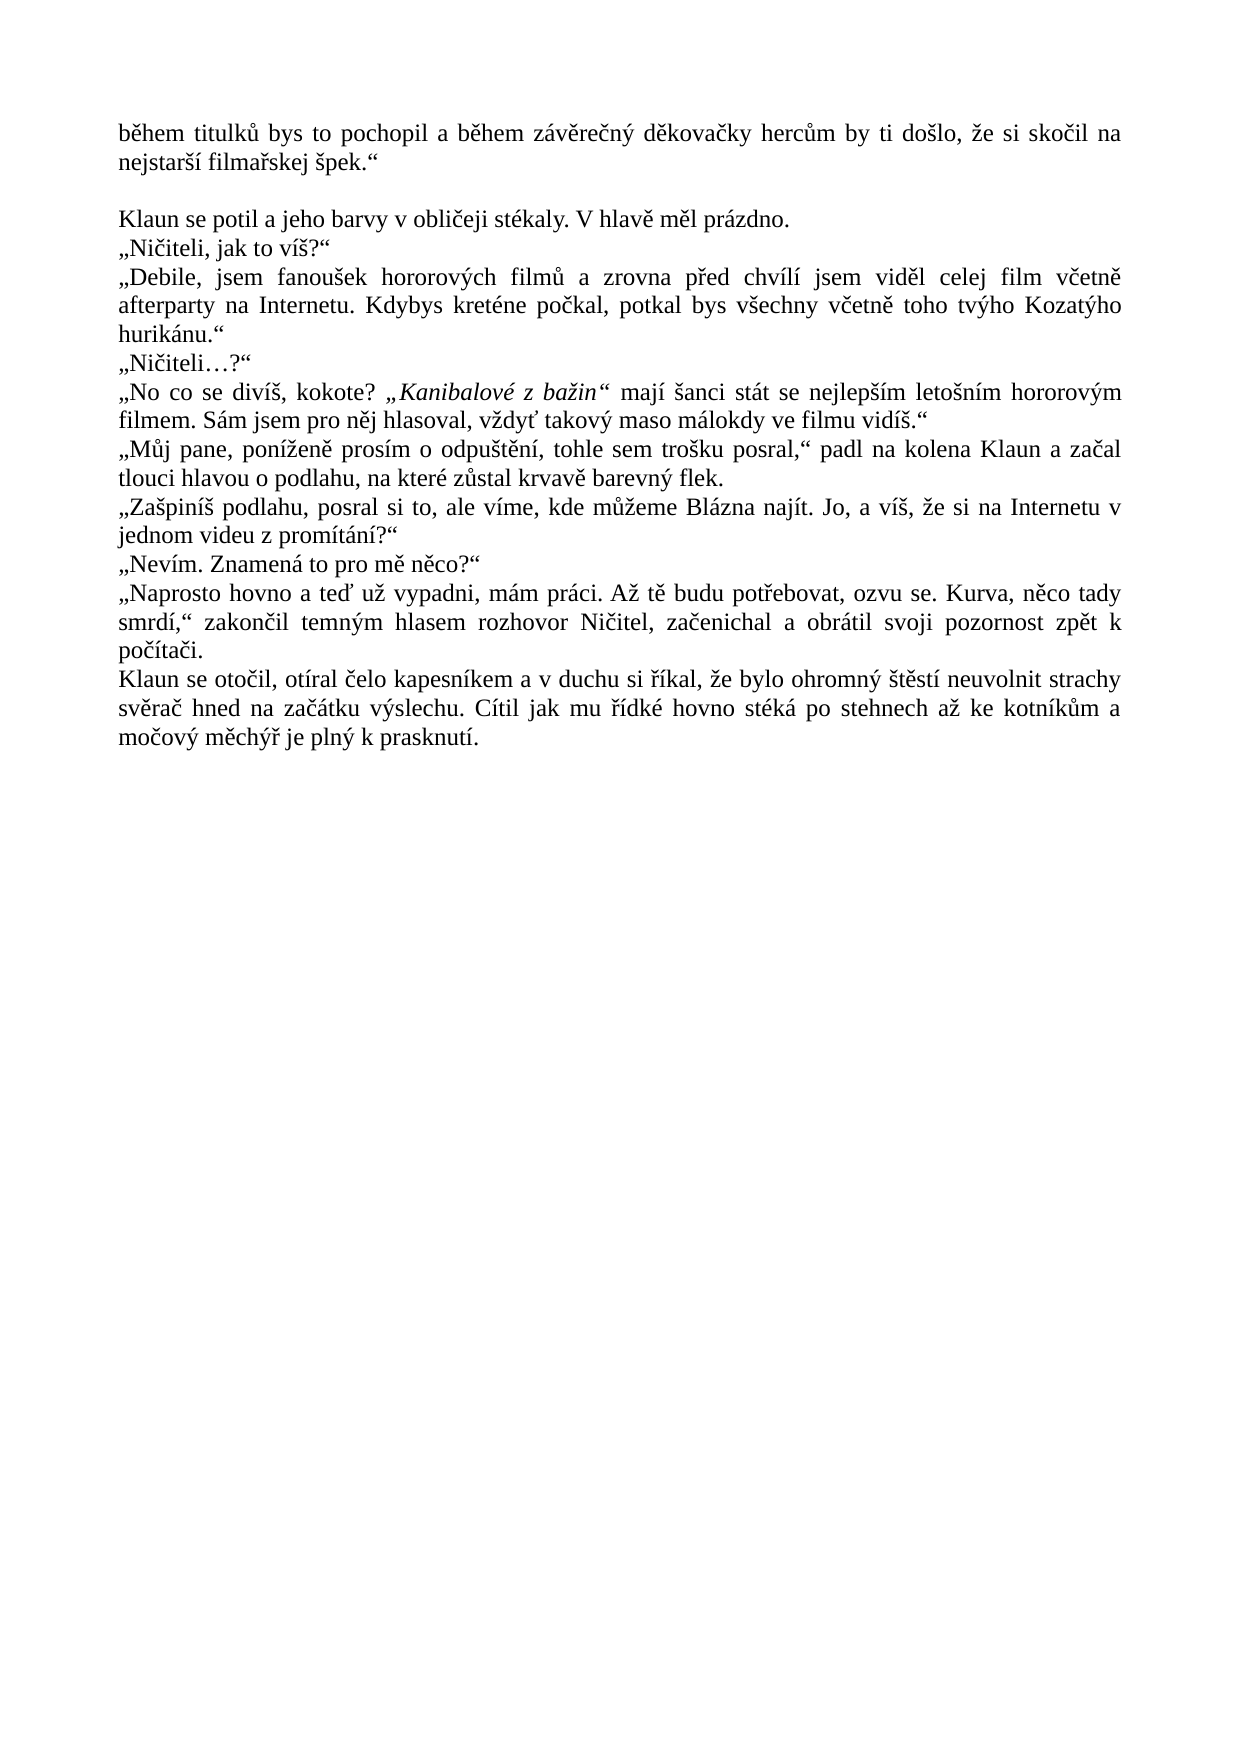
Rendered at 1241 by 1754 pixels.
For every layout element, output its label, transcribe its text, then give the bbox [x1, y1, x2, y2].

text „Zašpiníš podlahu, posral si to, ale víme, kde můžeme Blázna najít. Jo, a víš, že si na Internetu v jednom videu z promítání?“ [118, 492, 1122, 549]
text „Nevím. Znamená to pro mě něco?“ [118, 549, 1122, 578]
text „Můj pane, poníženě prosím o odpuštění, tohle sem trošku posral,“ padl na kolena Klaun a začal tlouci hlavou o podlahu, na které zůstal krvavě barevný flek. [118, 434, 1122, 492]
text během titulků bys to pochopil a během závěrečný děkovačky hercům by ti došlo, že si skočil na nejstarší filmařskej špek.“ [118, 118, 1122, 176]
text „No co se divíš, kokote? „Kanibalové z bažin“ mají šanci stát se nejlepším letošním hororovým filmem. Sám jsem pro něj hlasoval, vždyť takový maso málokdy ve filmu vidíš.“ [118, 377, 1122, 434]
text Klaun se otočil, otíral čelo kapesníkem a v duchu si říkal, že bylo ohromný štěstí neuvolnit strachy svěrač hned na začátku výslechu. Cítil jak mu řídké hovno stéká po stehnech až ke kotníkům a močový měchýř je plný k prasknutí. [118, 664, 1122, 751]
text „Debile, jsem fanoušek hororových filmů a zrovna před chvílí jsem viděl celej film včetně afterparty na Internetu. Kdybys kreténe počkal, potkal bys všechny včetně toho tvýho Kozatýho hurikánu.“ [118, 262, 1122, 348]
text „Naprosto hovno a teď už vypadni, mám práci. Až tě budu potřebovat, ozvu se. Kurva, něco tady smrdí,“ zakončil temným hlasem rozhovor Ničitel, začenichal a obrátil svoji pozornost zpět k počítači. [118, 578, 1122, 664]
text „Ničiteli…?“ [118, 348, 1122, 377]
text Klaun se potil a jeho barvy v obličeji stékaly. V hlavě měl prázdno. [118, 204, 1122, 233]
text „Ničiteli, jak to víš?“ [118, 233, 1122, 262]
